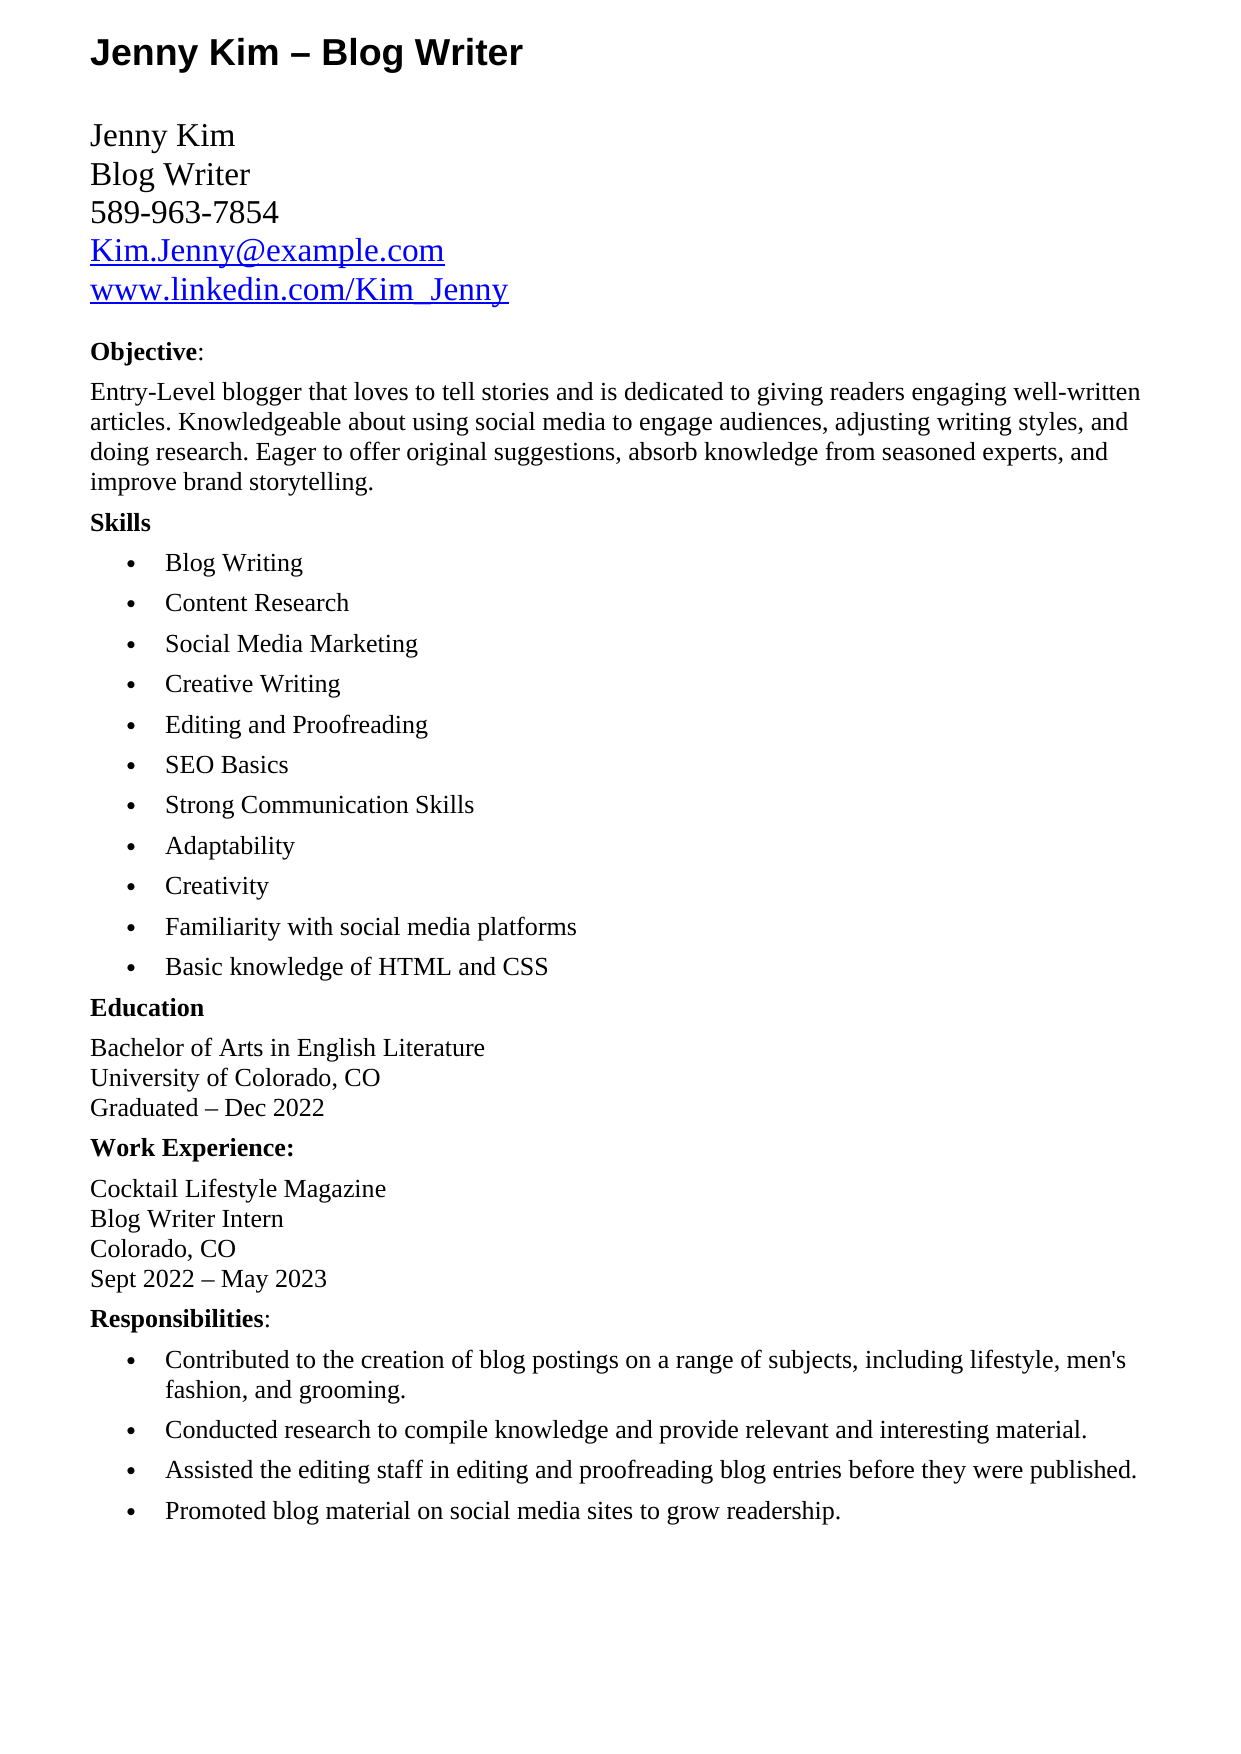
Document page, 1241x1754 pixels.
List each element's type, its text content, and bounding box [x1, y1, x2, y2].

text Skills [90, 507, 1150, 537]
list Conducted research to compile knowledge and provide relevant and interesting material. [127, 1414, 1150, 1444]
list Creativity [127, 870, 1150, 900]
list SEO Basics [127, 749, 1150, 779]
text Work Experience: [90, 1132, 1150, 1162]
list Content Research [127, 587, 1150, 617]
list Contributed to the creation of blog postings on a range of subjects, including lifestyle, men's fashion, and grooming. [127, 1344, 1150, 1404]
list Basic knowledge of HTML and CSS [127, 951, 1150, 981]
text Bachelor of Arts in English Literature University of Colorado, CO Graduated – Dec 2022 [90, 1032, 1150, 1122]
list Creative Writing [127, 668, 1150, 698]
list Strong Communication Skills [127, 789, 1150, 819]
list Adaptability [127, 830, 1150, 860]
text Education [90, 992, 1150, 1022]
text Responsibilities: [90, 1303, 1150, 1333]
list Blog Writing [127, 547, 1150, 577]
text Jenny Kim Blog Writer 589-963-7854 Kim.Jenny@example.com www.linkedin.com/Kim_Jenny Objective: [90, 115, 1150, 366]
text Cocktail Lifestyle Magazine Blog Writer Intern Colorado, CO Sept 2022 – May 2023 [90, 1173, 1150, 1293]
list Editing and Proofreading [127, 709, 1150, 739]
text Entry-Level blogger that loves to tell stories and is dedicated to giving readers engaging well-written articles. Knowledgeable about using social media to engage audiences, adjusting writing styles, and doing research. Eager to offer original suggestions, absorb knowledge from seasoned experts, and improve brand storytelling. [90, 376, 1150, 496]
list Familiarity with social media platforms [127, 911, 1150, 941]
list Social Media Marketing [127, 628, 1150, 658]
list Promoted blog material on social media sites to grow readership. [127, 1495, 1150, 1525]
list Assisted the editing staff in editing and proofreading blog entries before they were published. [127, 1454, 1150, 1484]
